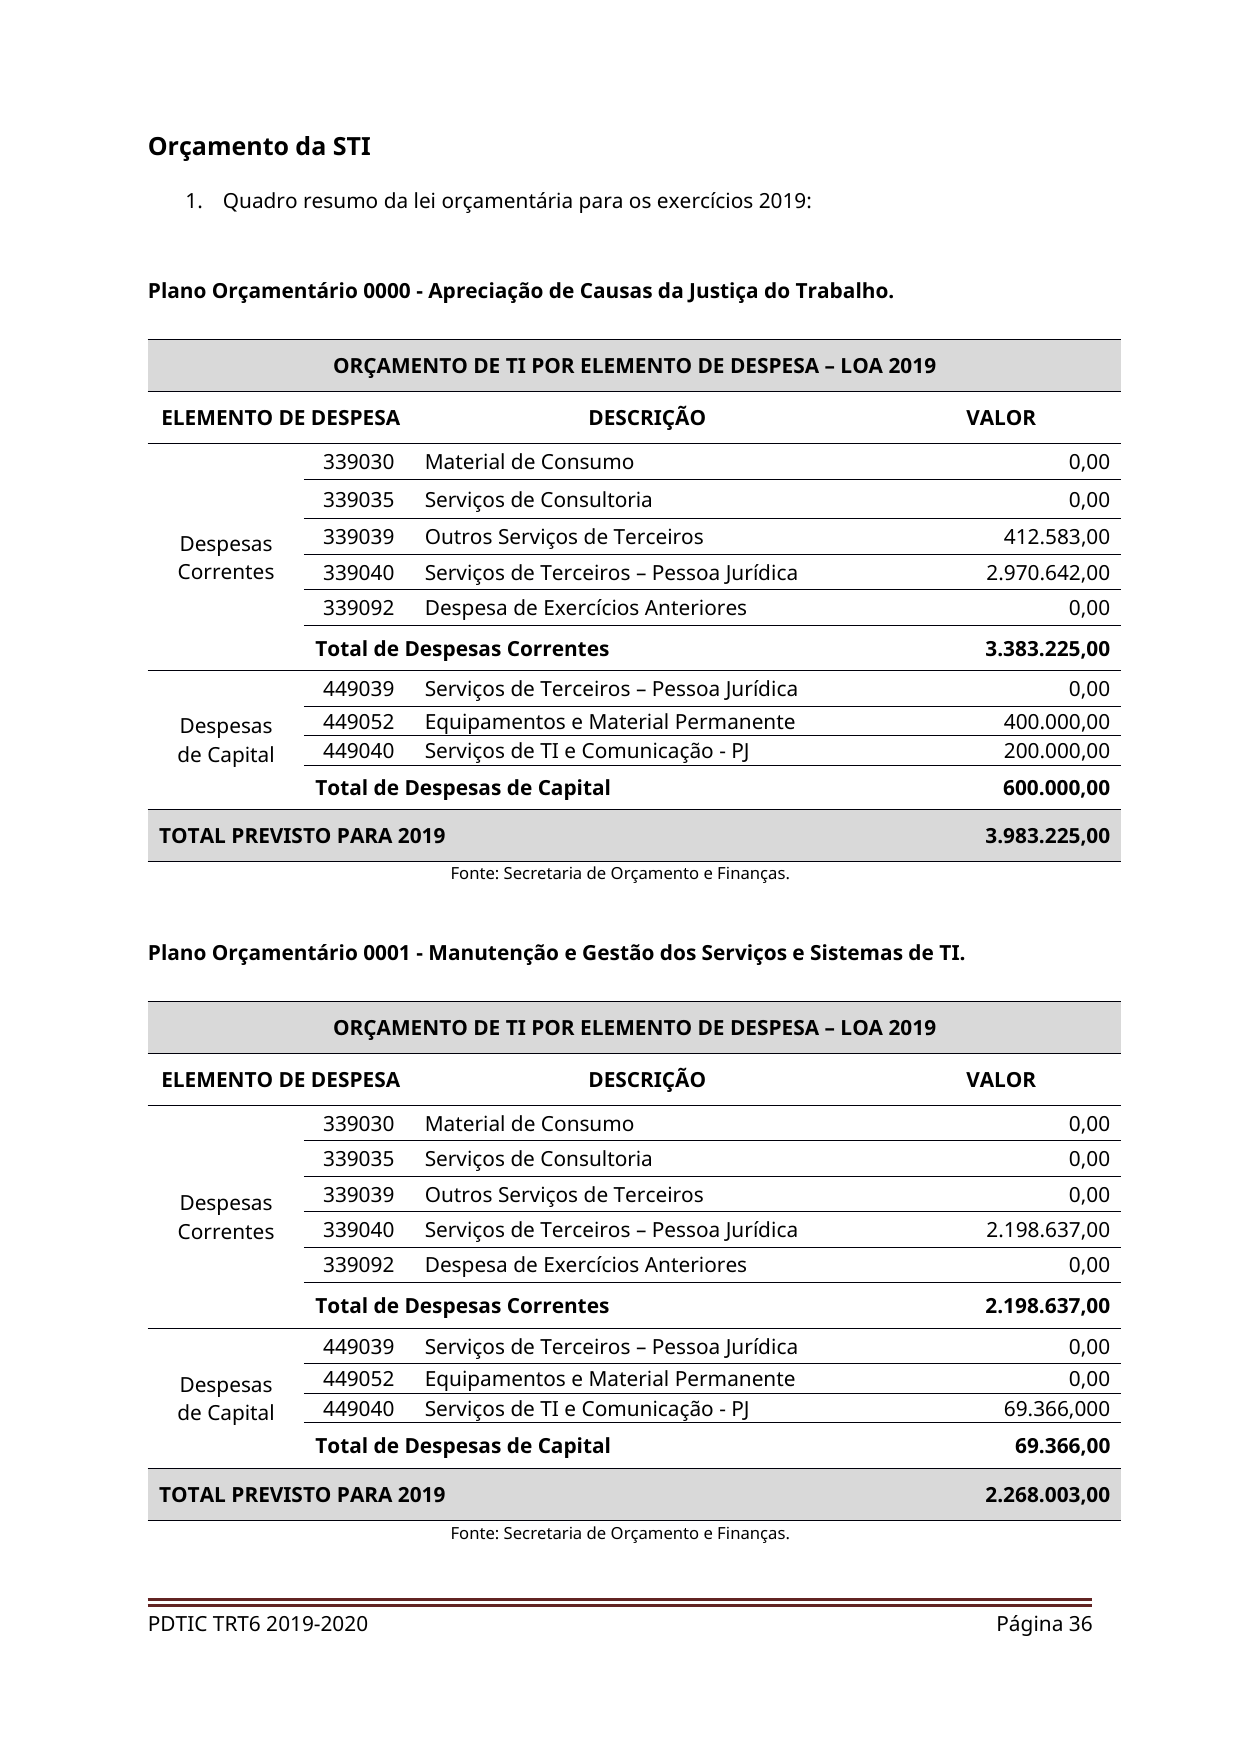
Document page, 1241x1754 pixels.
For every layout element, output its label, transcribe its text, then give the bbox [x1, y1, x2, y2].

table_cell 449040 [304, 736, 413, 765]
table_cell Total de Despesas de Capital [304, 766, 881, 808]
table_cell 0,00 [881, 671, 1121, 706]
table_cell Despesa de Exercícios Anteriores [413, 590, 881, 624]
table_cell Material de Consumo [413, 444, 881, 479]
table_cell DESCRIÇÃO [413, 1054, 881, 1105]
subtitle Orçamento da STI [148, 128, 1092, 162]
table_cell 3.983.225,00 [881, 810, 1121, 861]
table_cell Total de Despesas Correntes [304, 626, 881, 670]
table_cell 0,00 [881, 444, 1121, 479]
table_cell 339039 [304, 1177, 413, 1211]
table_cell Outros Serviços de Terceiros [413, 519, 881, 554]
table_cell Serviços de Terceiros – Pessoa Jurídica [413, 555, 881, 589]
table_cell 3.383.225,00 [881, 626, 1121, 670]
table_cell 339035 [304, 480, 413, 518]
table_cell 0,00 [881, 1329, 1121, 1363]
table_cell 0,00 [881, 590, 1121, 624]
table_header ORÇAMENTO DE TI POR ELEMENTO DE DESPESA – LOA 2019 [148, 1002, 1121, 1053]
table_cell TOTAL PREVISTO PARA 2019 [148, 1469, 881, 1520]
table_cell 339030 [304, 444, 413, 479]
table_cell 2.198.637,00 [881, 1283, 1121, 1328]
table_cell Total de Despesas Correntes [304, 1283, 881, 1328]
table_cell 339092 [304, 590, 413, 624]
table_cell Serviços de TI e Comunicação - PJ [413, 1394, 881, 1422]
list Quadro resumo da lei orçamentária para os exercícios 2019: [185, 186, 1092, 214]
text Fonte: Secretaria de Orçamento e Finanças. [148, 862, 1092, 884]
table_cell 339039 [304, 519, 413, 554]
table_cell Serviços de Terceiros – Pessoa Jurídica [413, 671, 881, 706]
text Plano Orçamentário 0001 - Manutenção e Gestão dos Serviços e Sistemas de TI. [148, 938, 1092, 967]
table_cell VALOR [881, 1054, 1121, 1105]
table_cell Serviços de Consultoria [413, 480, 881, 518]
table_cell 0,00 [881, 1106, 1121, 1140]
text Fonte: Secretaria de Orçamento e Finanças. [148, 1521, 1092, 1544]
table_cell 339092 [304, 1248, 413, 1282]
table_cell Equipamentos e Material Permanente [413, 707, 881, 735]
table_cell 0,00 [881, 1364, 1121, 1393]
table_cell 449039 [304, 1329, 413, 1363]
table_cell Outros Serviços de Terceiros [413, 1177, 881, 1211]
table_cell 69.366,000 [881, 1394, 1121, 1422]
table_cell Despesas de Capital [148, 671, 304, 808]
table_cell Despesas de Capital [148, 1329, 304, 1468]
table_cell 69.366,00 [881, 1423, 1121, 1468]
table_cell VALOR [881, 392, 1121, 443]
table_cell DESCRIÇÃO [413, 392, 881, 443]
table_cell 400.000,00 [881, 707, 1121, 735]
table_header ORÇAMENTO DE TI POR ELEMENTO DE DESPESA – LOA 2019 [148, 340, 1121, 391]
table_cell 200.000,00 [881, 736, 1121, 765]
table_cell 339030 [304, 1106, 413, 1140]
table_cell Serviços de Terceiros – Pessoa Jurídica [413, 1329, 881, 1363]
table_cell Serviços de TI e Comunicação - PJ [413, 736, 881, 765]
table_cell 0,00 [881, 1177, 1121, 1211]
table_cell Despesa de Exercícios Anteriores [413, 1248, 881, 1282]
table_cell Despesas Correntes [148, 444, 304, 670]
table_cell 0,00 [881, 1141, 1121, 1176]
table_cell 449039 [304, 671, 413, 706]
table_cell 339040 [304, 1212, 413, 1247]
table_cell Serviços de Consultoria [413, 1141, 881, 1176]
table_cell TOTAL PREVISTO PARA 2019 [148, 810, 881, 861]
table_cell Total de Despesas de Capital [304, 1423, 881, 1468]
table_cell 412.583,00 [881, 519, 1121, 554]
table_cell ELEMENTO DE DESPESA [148, 1054, 413, 1105]
table_cell Material de Consumo [413, 1106, 881, 1140]
table_cell 449052 [304, 1364, 413, 1393]
table_cell 449040 [304, 1394, 413, 1422]
table_cell 449052 [304, 707, 413, 735]
table_cell 0,00 [881, 1248, 1121, 1282]
table_cell 339040 [304, 555, 413, 589]
table_cell ELEMENTO DE DESPESA [148, 392, 413, 443]
table_cell 2.268.003,00 [881, 1469, 1121, 1520]
table_cell Despesas Correntes [148, 1106, 304, 1328]
table_cell 0,00 [881, 480, 1121, 518]
table_cell Serviços de Terceiros – Pessoa Jurídica [413, 1212, 881, 1247]
table_cell 339035 [304, 1141, 413, 1176]
table_cell 2.198.637,00 [881, 1212, 1121, 1247]
table_cell 600.000,00 [881, 766, 1121, 808]
table_cell Equipamentos e Material Permanente [413, 1364, 881, 1393]
text Plano Orçamentário 0000 - Apreciação de Causas da Justiça do Trabalho. [148, 277, 1092, 305]
table_cell 2.970.642,00 [881, 555, 1121, 589]
